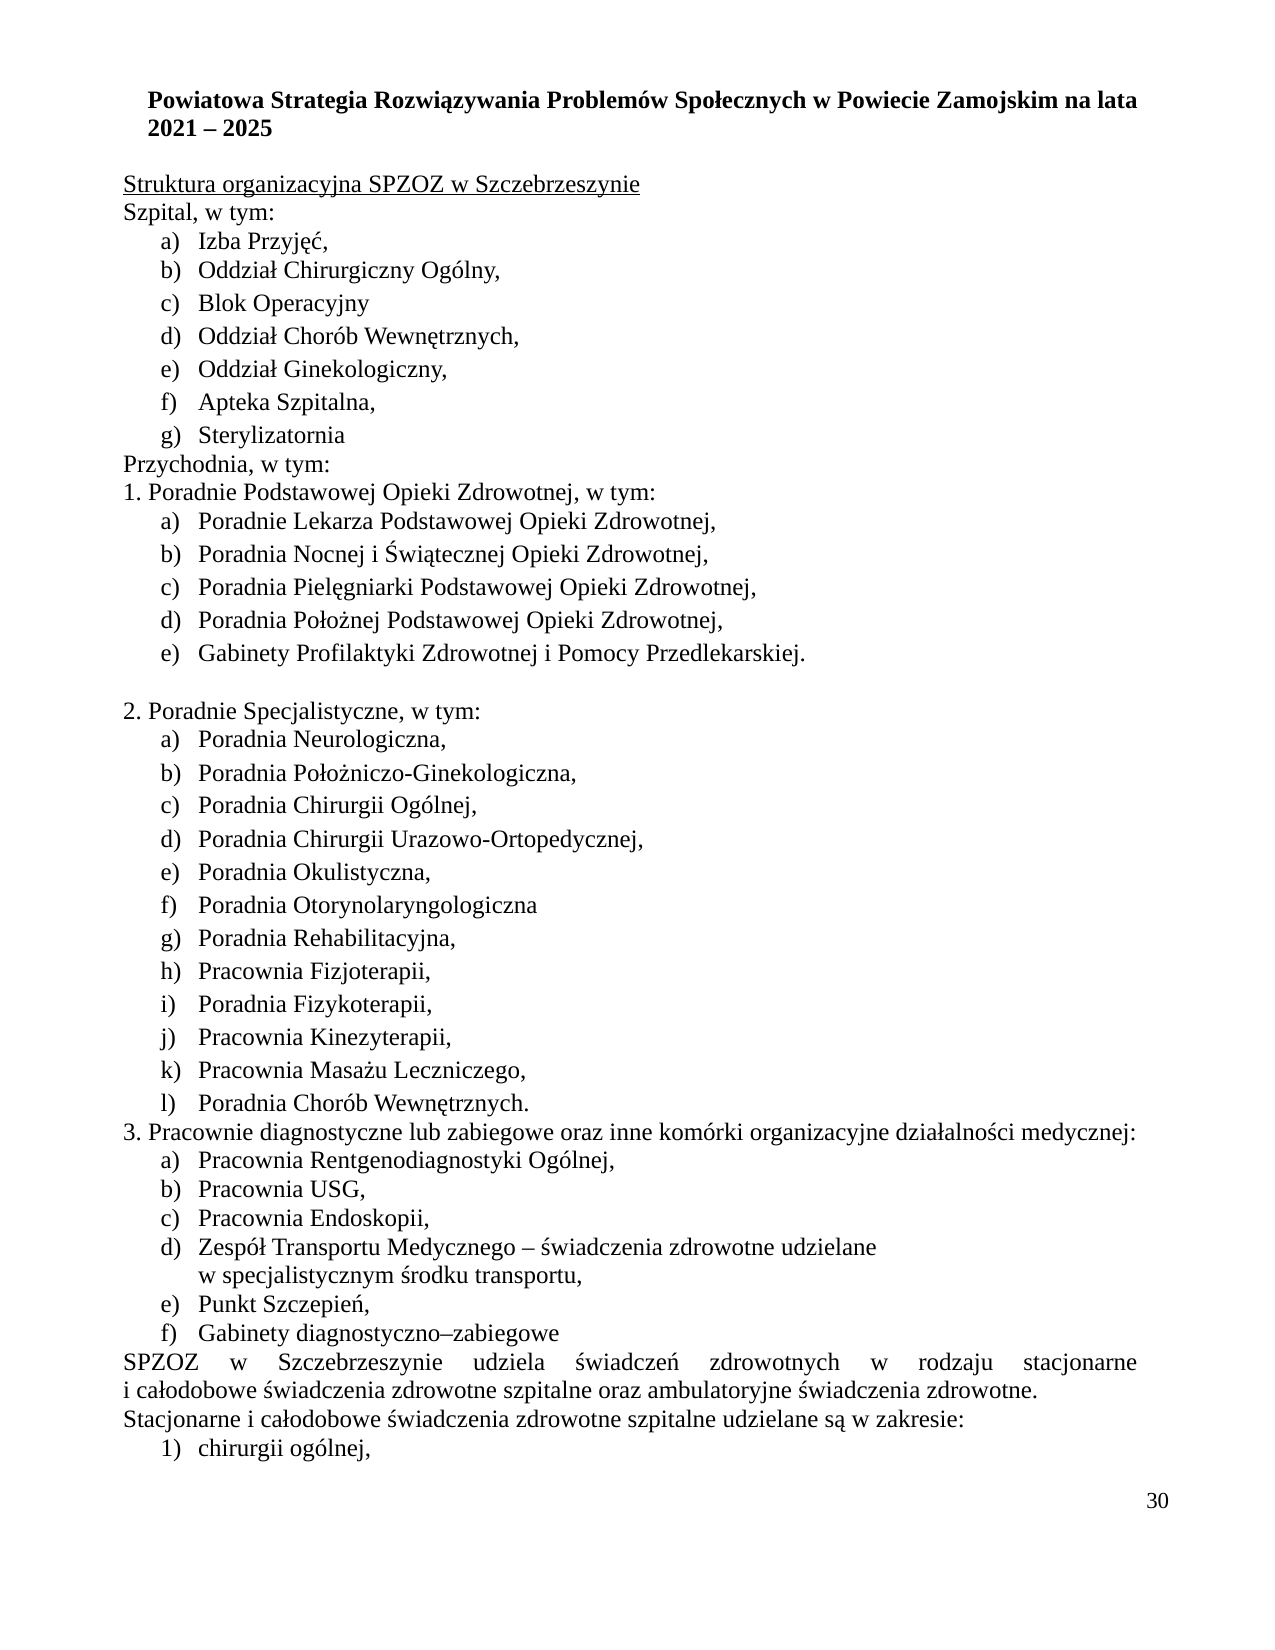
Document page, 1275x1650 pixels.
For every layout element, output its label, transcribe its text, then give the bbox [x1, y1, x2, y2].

list Poradnia Położnej Podstawowej Opieki Zdrowotnej, [160, 605, 1169, 634]
text Struktura organizacyjna SPZOZ w Szczebrzeszynie [123, 169, 1169, 197]
list Gabinety Profilaktyki Zdrowotnej i Pomocy Przedlekarskiej. [160, 638, 1169, 696]
list Pracownia Endoskopii, [160, 1203, 1169, 1232]
list Poradnia Okulistyczna, [160, 857, 1169, 885]
list Poradnia Położniczo-Ginekologiczna, [160, 758, 1169, 786]
list Pracownia Rentgenodiagnostyki Ogólnej, [160, 1145, 1169, 1174]
list Oddział Chirurgiczny Ogólny, [160, 255, 1169, 284]
list Pracownia Kinezyterapii, [160, 1022, 1169, 1051]
text 3. Pracownie diagnostyczne lub zabiegowe oraz inne komórki organizacyjne działalności medycznej: [123, 1117, 1169, 1145]
list Poradnia Nocnej i Świątecznej Opieki Zdrowotnej, [160, 539, 1169, 568]
text Szpital, w tym: [123, 197, 1169, 226]
list Punkt Szczepień, [160, 1289, 1169, 1318]
text 2. Poradnie Specjalistyczne, w tym: [123, 696, 1169, 724]
list Poradnia Chirurgii Urazowo-Ortopedycznej, [160, 824, 1169, 852]
list Oddział Ginekologiczny, [160, 354, 1169, 383]
list Poradnia Fizykoterapii, [160, 989, 1169, 1017]
list Gabinety diagnostyczno–zabiegowe [160, 1318, 1169, 1347]
list Apteka Szpitalna, [160, 387, 1169, 416]
list Poradnia Chirurgii Ogólnej, [160, 791, 1169, 819]
list Poradnia Otorynolaryngologiczna [160, 890, 1169, 918]
list Poradnia Rehabilitacyjna, [160, 923, 1169, 951]
text Przychodnia, w tym: [123, 449, 1169, 477]
list Poradnia Pielęgniarki Podstawowej Opieki Zdrowotnej, [160, 572, 1169, 601]
list Zespół Transportu Medycznego – świadczenia zdrowotne udzielane w specjalistycznym środku transportu, [160, 1232, 1169, 1289]
list Oddział Chorób Wewnętrznych, [160, 321, 1169, 350]
list Sterylizatornia [160, 420, 1169, 449]
list Poradnia Neurologiczna, [160, 724, 1169, 753]
list Blok Operacyjny [160, 288, 1169, 317]
list Izba Przyjęć, [160, 226, 1169, 255]
list Pracownia Fizjoterapii, [160, 956, 1169, 984]
text SPZOZ w Szczebrzeszynie udziela świadczeń zdrowotnych w rodzaju stacjonarne i całodobowe świadczenia zdrowotne szpitalne oraz ambulatoryjne świadczenia zdrowotne. [123, 1347, 1169, 1404]
text 1. Poradnie Podstawowej Opieki Zdrowotnej, w tym: [123, 477, 1169, 506]
list Poradnia Chorób Wewnętrznych. [160, 1088, 1169, 1117]
list chirurgii ogólnej, [160, 1433, 1169, 1462]
list Pracownia USG, [160, 1174, 1169, 1203]
text Stacjonarne i całodobowe świadczenia zdrowotne szpitalne udzielane są w zakresie: [123, 1404, 1169, 1433]
list Poradnie Lekarza Podstawowej Opieki Zdrowotnej, [160, 506, 1169, 535]
list Pracownia Masażu Leczniczego, [160, 1055, 1169, 1083]
